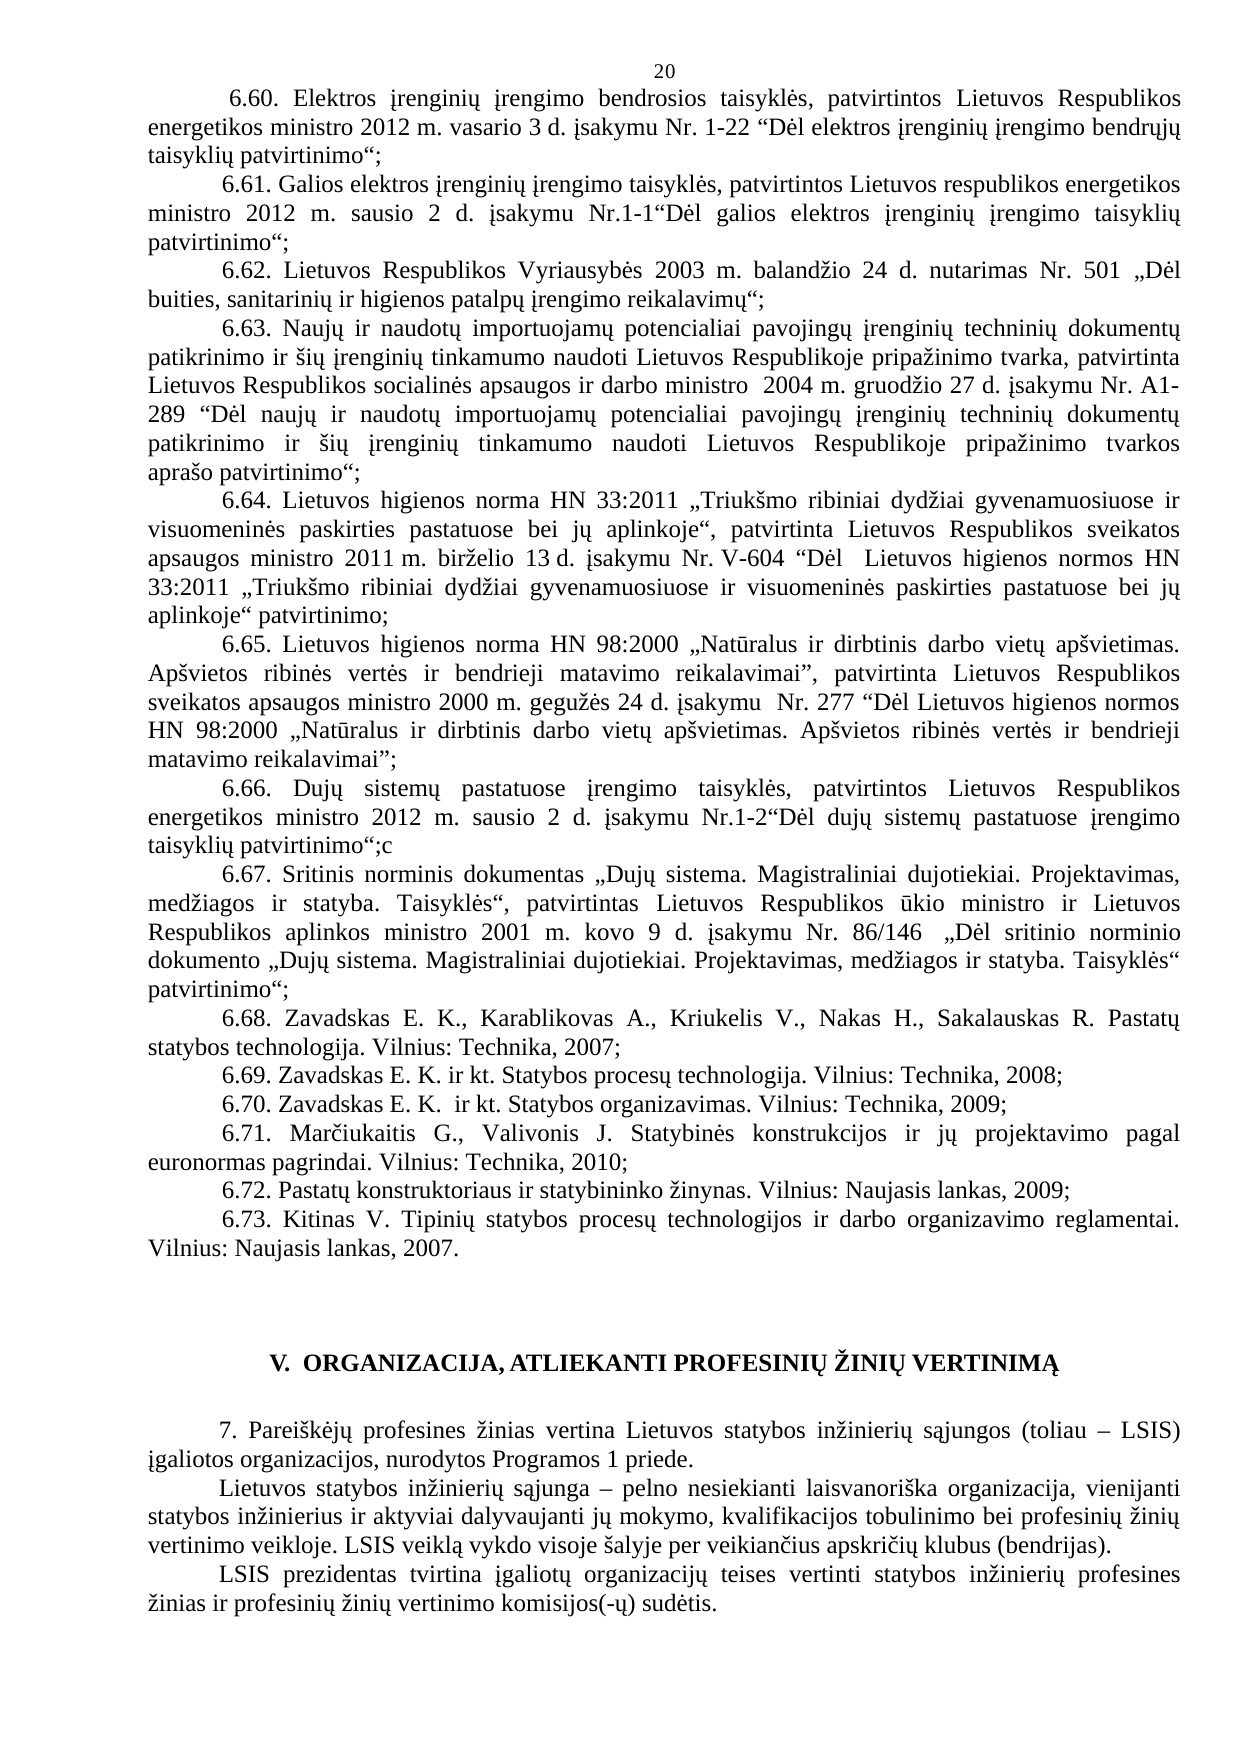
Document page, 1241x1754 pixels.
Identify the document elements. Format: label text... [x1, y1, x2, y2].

text 6.66. Dujų sistemų pastatuose įrengimo taisyklės, patvirtintos Lietuvos Respublikos energetikos ministro 2012 m. sausio 2 d. įsakymu Nr.1-2“Dėl dujų sistemų pastatuose įrengimo taisyklių patvirtinimo“;c [148, 773, 1181, 859]
text 6.60. Elektros įrenginių įrengimo bendrosios taisyklės, patvirtintos Lietuvos Respublikos energetikos ministro 2012 m. vasario 3 d. įsakymu Nr. 1-22 “Dėl elektros įrenginių įrengimo bendrųjų taisyklių patvirtinimo“; [148, 83, 1181, 169]
text 6.70. Zavadskas E. K. ir kt. Statybos organizavimas. Vilnius: Technika, 2009; [148, 1089, 1181, 1118]
text 7. Pareiškėjų profesines žinias vertina Lietuvos statybos inžinierių sąjungos (toliau – LSIS) įgaliotos organizacijos, nurodytos Programos 1 priede. [148, 1415, 1181, 1473]
text LSIS prezidentas tvirtina įgaliotų organizacijų teises vertinti statybos inžinierių profesines žinias ir profesinių žinių vertinimo komisijos(-ų) sudėtis. [148, 1559, 1181, 1616]
text 6.63. Naujų ir naudotų importuojamų potencialiai pavojingų įrenginių techninių dokumentų patikrinimo ir šių įrenginių tinkamumo naudoti Lietuvos Respublikoje pripažinimo tvarka, patvirtinta Lietuvos Respublikos socialinės apsaugos ir darbo ministro 2004 m. gruodžio 27 d. įsakymu Nr. A1-289 “Dėl naujų ir naudotų importuojamų potencialiai pavojingų įrenginių techninių dokumentų patikrinimo ir šių įrenginių tinkamumo naudoti Lietuvos Respublikoje pripažinimo tvarkos aprašo patvirtinimo“; [148, 313, 1181, 486]
text 6.61. Galios elektros įrenginių įrengimo taisyklės, patvirtintos Lietuvos respublikos energetikos ministro 2012 m. sausio 2 d. įsakymu Nr.1-1“Dėl galios elektros įrenginių įrengimo taisyklių patvirtinimo“; [148, 169, 1181, 256]
text 6.72. Pastatų konstruktoriaus ir statybininko žinynas. Vilnius: Naujasis lankas, 2009; [148, 1176, 1181, 1204]
text 6.69. Zavadskas E. K. ir kt. Statybos procesų technologija. Vilnius: Technika, 2008; [148, 1061, 1181, 1089]
text 6.68. Zavadskas E. K., Karablikovas A., Kriukelis V., Nakas H., Sakalauskas R. Pastatų statybos technologija. Vilnius: Technika, 2007; [148, 1003, 1181, 1061]
text 6.73. Kitinas V. Tipinių statybos procesų technologijos ir darbo organizavimo reglamentai. Vilnius: Naujasis lankas, 2007. [148, 1204, 1181, 1262]
text 6.64. Lietuvos higienos norma HN 33:2011 „Triukšmo ribiniai dydžiai gyvenamuosiuose ir visuomeninės paskirties pastatuose bei jų aplinkoje“, patvirtinta Lietuvos Respublikos sveikatos apsaugos ministro 2011 m. birželio 13 d. įsakymu Nr. V-604 “Dėl Lietuvos higienos normos HN 33:2011 „Triukšmo ribiniai dydžiai gyvenamuosiuose ir visuomeninės paskirties pastatuose bei jų aplinkoje“ patvirtinimo; [148, 486, 1181, 629]
text 6.67. Sritinis norminis dokumentas „Dujų sistema. Magistraliniai dujotiekiai. Projektavimas, medžiagos ir statyba. Taisyklės“, patvirtintas Lietuvos Respublikos ūkio ministro ir Lietuvos Respublikos aplinkos ministro 2001 m. kovo 9 d. įsakymu Nr. 86/146 „Dėl sritinio norminio dokumento „Dujų sistema. Magistraliniai dujotiekiai. Projektavimas, medžiagos ir statyba. Taisyklės“ patvirtinimo“; [148, 859, 1181, 1003]
text 6.62. Lietuvos Respublikos Vyriausybės 2003 m. balandžio 24 d. nutarimas Nr. 501 „Dėl buities, sanitarinių ir higienos patalpų įrengimo reikalavimų“; [148, 256, 1181, 313]
text V. ORGANIZACIJA, ATLIEKANTI PROFESINIŲ ŽINIŲ VERTINIMĄ [148, 1348, 1181, 1377]
text 6.65. Lietuvos higienos norma HN 98:2000 „Natūralus ir dirbtinis darbo vietų apšvietimas. Apšvietos ribinės vertės ir bendrieji matavimo reikalavimai”, patvirtinta Lietuvos Respublikos sveikatos apsaugos ministro 2000 m. gegužės 24 d. įsakymu Nr. 277 “Dėl Lietuvos higienos normos HN 98:2000 „Natūralus ir dirbtinis darbo vietų apšvietimas. Apšvietos ribinės vertės ir bendrieji matavimo reikalavimai”; [148, 629, 1181, 773]
text Lietuvos statybos inžinierių sąjunga – pelno nesiekianti laisvanoriška organizacija, vienijanti statybos inžinierius ir aktyviai dalyvaujanti jų mokymo, kvalifikacijos tobulinimo bei profesinių žinių vertinimo veikloje. LSIS veiklą vykdo visoje šalyje per veikiančius apskričių klubus (bendrijas). [148, 1473, 1181, 1559]
text 6.71. Marčiukaitis G., Valivonis J. Statybinės konstrukcijos ir jų projektavimo pagal euronormas pagrindai. Vilnius: Technika, 2010; [148, 1118, 1181, 1176]
